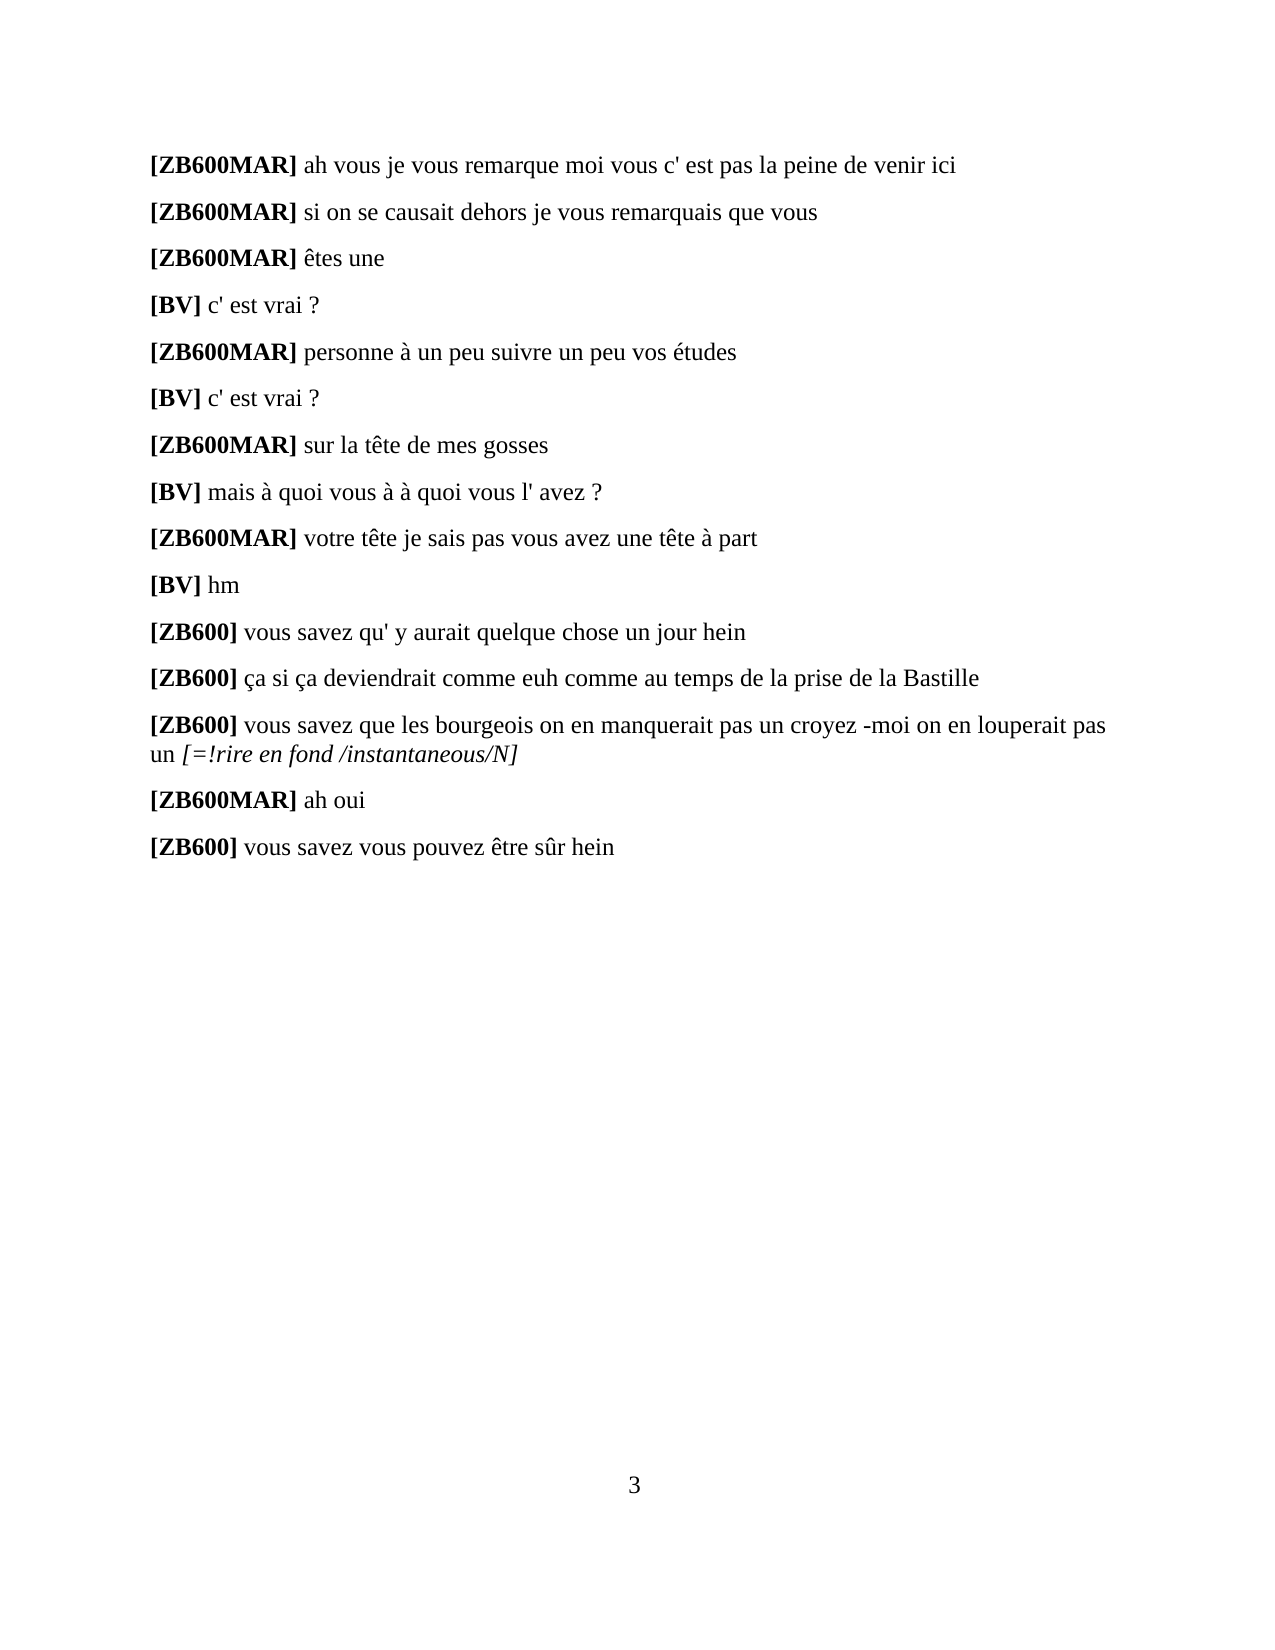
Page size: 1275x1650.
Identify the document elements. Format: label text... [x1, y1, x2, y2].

text [ZB600] vous savez vous pouvez être sûr hein [150, 832, 1125, 861]
text [ZB600] vous savez que les bourgeois on en manquerait pas un croyez -moi on en louperait pas un [=!rire en fond /instantaneous/N] [150, 710, 1125, 767]
text [ZB600MAR] si on se causait dehors je vous remarquais que vous [150, 197, 1125, 225]
text [ZB600MAR] personne à un peu suivre un peu vos études [150, 337, 1125, 365]
text [ZB600] ça si ça deviendrait comme euh comme au temps de la prise de la Bastille [150, 663, 1125, 692]
text [BV] c' est vrai ? [150, 383, 1125, 412]
text [BV] c' est vrai ? [150, 290, 1125, 319]
text [ZB600] vous savez qu' y aurait quelque chose un jour hein [150, 617, 1125, 645]
text [ZB600MAR] ah vous je vous remarque moi vous c' est pas la peine de venir ici [150, 150, 1125, 179]
text [ZB600MAR] votre tête je sais pas vous avez une tête à part [150, 523, 1125, 552]
text [BV] mais à quoi vous à à quoi vous l' avez ? [150, 477, 1125, 505]
text [ZB600MAR] sur la tête de mes gosses [150, 430, 1125, 459]
text [ZB600MAR] ah oui [150, 785, 1125, 814]
text [ZB600MAR] êtes une [150, 243, 1125, 272]
text [BV] hm [150, 570, 1125, 599]
